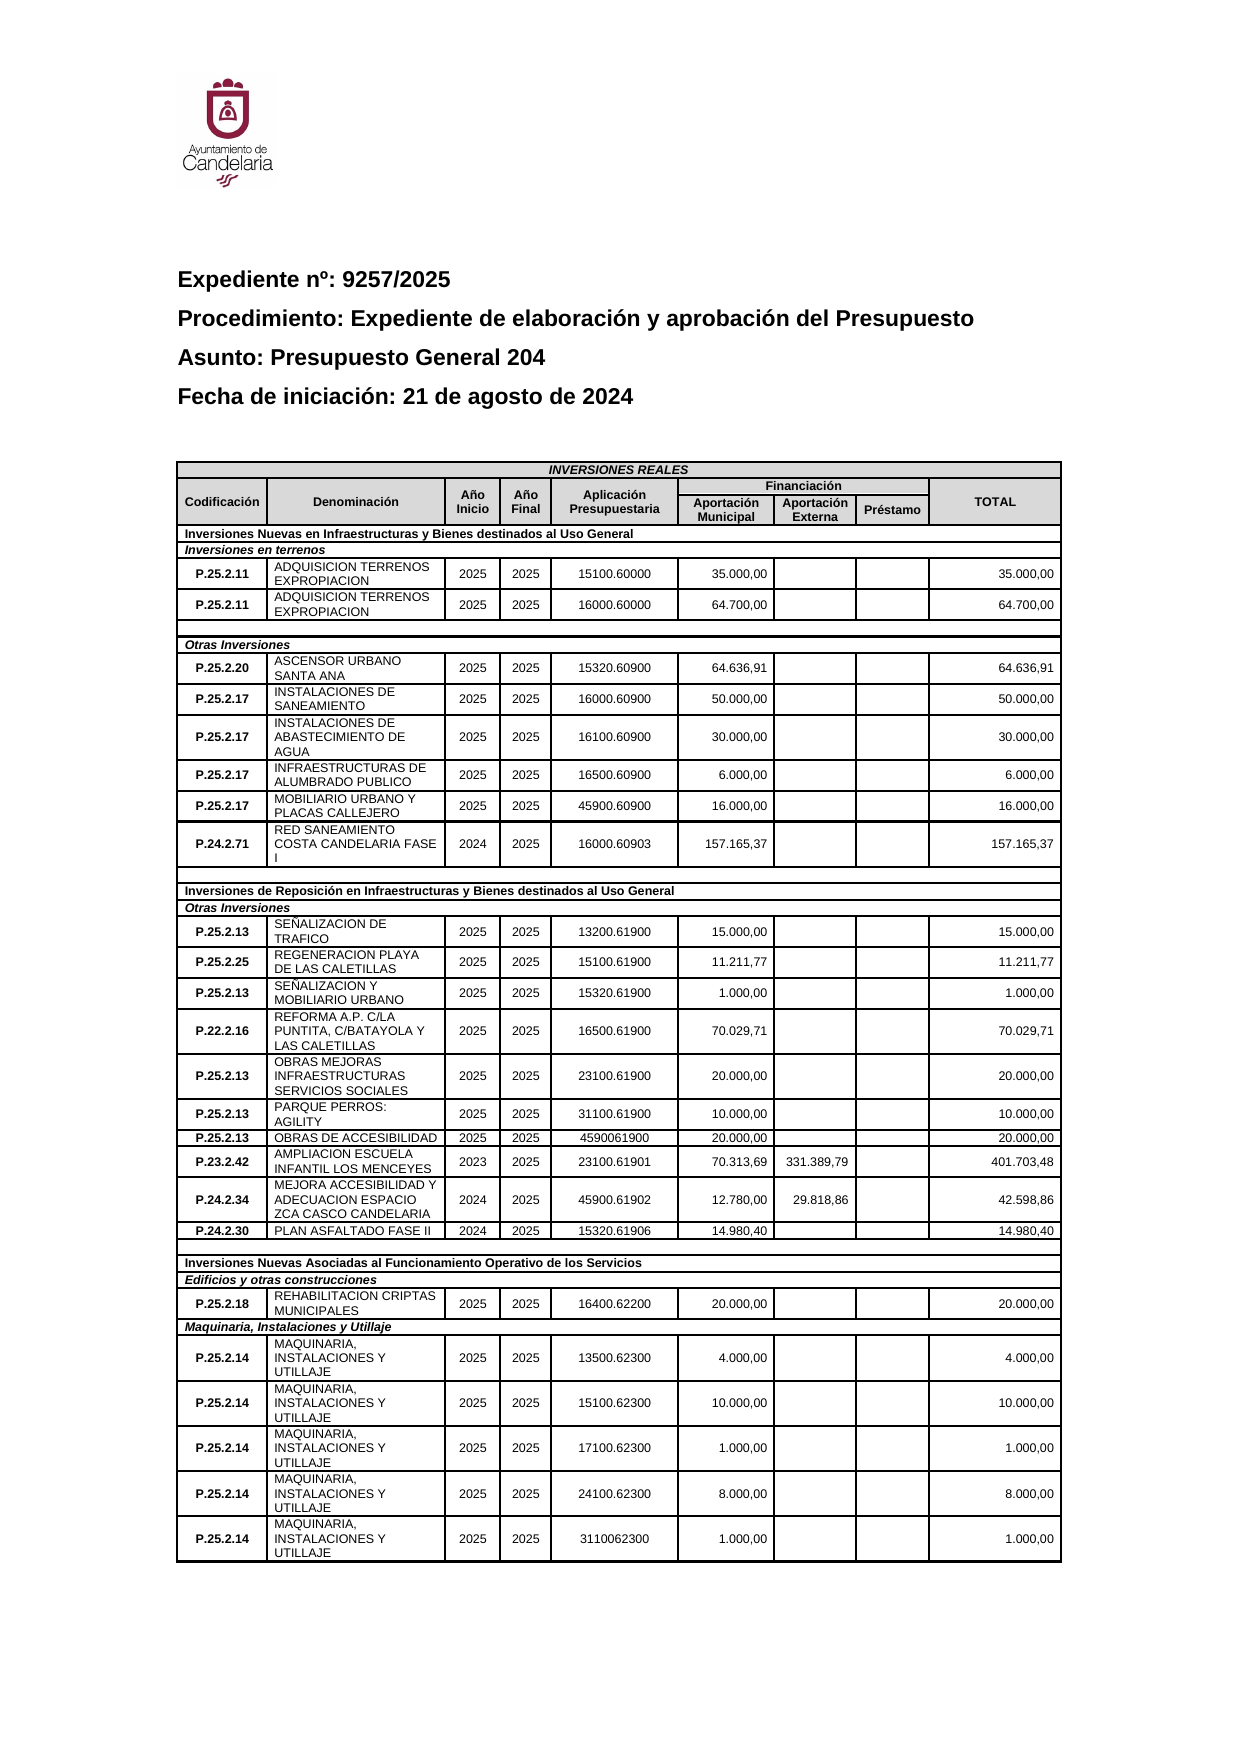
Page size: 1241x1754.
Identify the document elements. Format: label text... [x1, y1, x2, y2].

table_cell P.25.2.14 [178, 1472, 266, 1515]
table_cell 10.000,00 [679, 1100, 773, 1129]
table_cell 45900.60900 [552, 792, 677, 820]
table_cell P.25.2.17 [178, 716, 266, 759]
table_cell 15320.61906 [552, 1223, 677, 1238]
table_cell 2025 [501, 685, 550, 713]
table_cell REFORMA A.P. C/LA PUNTITA, C/BATAYOLA Y LAS CALETILLAS [268, 1010, 444, 1053]
table_cell [775, 1010, 855, 1053]
table_cell REHABILITACION CRIPTAS MUNICIPALES [268, 1289, 444, 1318]
table_cell 20.000,00 [679, 1055, 773, 1098]
table_cell OBRAS MEJORAS INFRAESTRUCTURAS SERVICIOS SOCIALES [268, 1055, 444, 1098]
table_cell 2025 [501, 1010, 550, 1053]
table_cell 2025 [501, 716, 550, 759]
table_cell [551, 1240, 678, 1254]
table_cell 6.000,00 [930, 761, 1060, 789]
table_cell P.25.2.14 [178, 1517, 266, 1560]
table_cell 2025 [446, 761, 499, 789]
table_cell 16000.60000 [552, 590, 677, 619]
table_cell 2025 [446, 792, 499, 820]
table_cell 2025 [501, 1055, 550, 1098]
text Procedimiento: Expediente de elaboración y aprobación del Presupuesto [177, 305, 1063, 331]
table_cell MAQUINARIA, INSTALACIONES Y UTILLAJE [268, 1382, 444, 1425]
table_cell 13500.62300 [552, 1336, 677, 1379]
table_cell 15.000,00 [930, 917, 1060, 946]
table_cell Edificios y otras construcciones [178, 1273, 1060, 1287]
table_cell [678, 1240, 774, 1254]
table_cell SEÑALIZACION DE TRAFICO [268, 917, 444, 946]
table_cell [775, 1427, 855, 1470]
table_cell 23100.61900 [552, 1055, 677, 1098]
table_cell 2025 [446, 1382, 499, 1425]
table_cell Aplicación Presupuestaria [552, 479, 677, 524]
table_cell [178, 621, 1060, 635]
table_cell [178, 868, 1060, 882]
table_cell P.25.2.25 [178, 948, 266, 977]
table_cell 2025 [501, 1100, 550, 1129]
table_cell 4.000,00 [930, 1336, 1060, 1379]
table_cell [857, 823, 928, 866]
table_cell 24100.62300 [552, 1472, 677, 1515]
table_cell MOBILIARIO URBANO Y PLACAS CALLEJERO [268, 792, 444, 820]
table_cell [857, 917, 928, 946]
table_cell MAQUINARIA, INSTALACIONES Y UTILLAJE [268, 1517, 444, 1560]
table_cell 16.000,00 [930, 792, 1060, 820]
table_cell 2025 [501, 559, 550, 588]
table_cell P.24.2.30 [178, 1223, 266, 1238]
table_cell [775, 761, 855, 789]
table_cell [775, 1100, 855, 1129]
table_cell P.25.2.20 [178, 654, 266, 683]
table_cell [857, 1100, 928, 1129]
table_cell Otras Inversiones [178, 901, 1060, 915]
table_cell 11.211,77 [679, 948, 773, 977]
table_cell Año Final [501, 479, 550, 524]
table_cell INSTALACIONES DE ABASTECIMIENTO DE AGUA [268, 716, 444, 759]
text Expediente nº: 9257/2025 [177, 266, 1063, 293]
table_cell 10.000,00 [679, 1382, 773, 1425]
table_cell 15320.61900 [552, 979, 677, 1007]
table_cell 2025 [501, 948, 550, 977]
table_cell Financiación [679, 479, 928, 493]
table_cell 16500.60900 [552, 761, 677, 789]
table_cell [857, 685, 928, 713]
table_cell P.25.2.13 [178, 979, 266, 1007]
table_cell SEÑALIZACION Y MOBILIARIO URBANO [268, 979, 444, 1007]
table_cell 2025 [501, 1336, 550, 1379]
table_cell 11.211,77 [930, 948, 1060, 977]
table_cell 70.029,71 [930, 1010, 1060, 1053]
table_cell [775, 1223, 855, 1238]
table_cell 2024 [446, 1223, 499, 1238]
table_cell 2025 [501, 1427, 550, 1470]
table_cell 2025 [446, 979, 499, 1007]
table_cell 2025 [501, 1178, 550, 1221]
table_cell PARQUE PERROS: AGILITY [268, 1100, 444, 1129]
table_cell Denominación [268, 479, 444, 524]
table_cell 16.000,00 [679, 792, 773, 820]
table_cell 15.000,00 [679, 917, 773, 946]
table_cell 2025 [446, 590, 499, 619]
table_cell [775, 1055, 855, 1098]
table_cell 70.029,71 [679, 1010, 773, 1053]
table_cell 2023 [446, 1147, 499, 1176]
table_cell [929, 1240, 1060, 1254]
table_cell MAQUINARIA, INSTALACIONES Y UTILLAJE [268, 1427, 444, 1470]
table_cell 2025 [446, 1427, 499, 1470]
table_cell P.25.2.17 [178, 685, 266, 713]
table_cell 2025 [501, 1147, 550, 1176]
table_cell 2025 [501, 761, 550, 789]
table_cell 17100.62300 [552, 1427, 677, 1470]
table_cell [445, 1240, 500, 1254]
table_cell 1.000,00 [930, 979, 1060, 1007]
table_cell 2025 [501, 1517, 550, 1560]
table_cell P.25.2.13 [178, 1055, 266, 1098]
table_cell 15100.62300 [552, 1382, 677, 1425]
table_cell 8.000,00 [679, 1472, 773, 1515]
table_cell [857, 1147, 928, 1176]
table_cell ADQUISICION TERRENOS EXPROPIACION [268, 590, 444, 619]
table_cell 29.818,86 [775, 1178, 855, 1221]
table_cell [857, 1010, 928, 1053]
table_cell 1.000,00 [679, 1427, 773, 1470]
table_cell [267, 1240, 445, 1254]
table_cell Inversiones en terrenos [178, 543, 1060, 557]
table_cell 2025 [446, 1055, 499, 1098]
table_cell 10.000,00 [930, 1382, 1060, 1425]
table_cell 16400.62200 [552, 1289, 677, 1318]
table_cell [775, 716, 855, 759]
table_cell Año Inicio [446, 479, 499, 524]
table_cell P.25.2.13 [178, 1131, 266, 1145]
table_cell 331.389,79 [775, 1147, 855, 1176]
table_cell [775, 948, 855, 977]
table_cell 16100.60900 [552, 716, 677, 759]
table_cell 2025 [446, 1517, 499, 1560]
table_cell MEJORA ACCESIBILIDAD Y ADECUACION ESPACIO ZCA CASCO CANDELARIA [268, 1178, 444, 1221]
table_cell PLAN ASFALTADO FASE II [268, 1223, 444, 1238]
table_cell 30.000,00 [930, 716, 1060, 759]
table_cell 2025 [501, 654, 550, 683]
table_cell P.24.2.71 [178, 823, 266, 866]
table_cell [857, 948, 928, 977]
table_cell 35.000,00 [679, 559, 773, 588]
table_cell INFRAESTRUCTURAS DE ALUMBRADO PUBLICO [268, 761, 444, 789]
table_cell 20.000,00 [930, 1055, 1060, 1098]
table_cell 6.000,00 [679, 761, 773, 789]
table_cell 64.636,91 [930, 654, 1060, 683]
table_cell [857, 1178, 928, 1221]
table_cell P.25.2.18 [178, 1289, 266, 1318]
table_header INVERSIONES REALES [178, 463, 1060, 477]
table_cell 401.703,48 [930, 1147, 1060, 1176]
table_cell 1.000,00 [930, 1427, 1060, 1470]
table_cell [775, 917, 855, 946]
table_cell [857, 979, 928, 1007]
table_cell P.25.2.14 [178, 1336, 266, 1379]
table_cell Inversiones Nuevas en Infraestructuras y Bienes destinados al Uso General [178, 526, 1060, 541]
table_cell [857, 1517, 928, 1560]
table_cell 1.000,00 [930, 1517, 1060, 1560]
table_cell 70.313,69 [679, 1147, 773, 1176]
table_cell Préstamo [857, 496, 928, 524]
table_cell [857, 1382, 928, 1425]
table_cell 31100.61900 [552, 1100, 677, 1129]
table_cell 2025 [501, 590, 550, 619]
table_cell 2025 [501, 1131, 550, 1145]
table_cell 20.000,00 [679, 1289, 773, 1318]
table_cell RED SANEAMIENTO COSTA CANDELARIA FASE I [268, 823, 444, 866]
table_cell 2025 [501, 1223, 550, 1238]
table_cell Inversiones Nuevas Asociadas al Funcionamiento Operativo de los Servicios [178, 1256, 1060, 1271]
table_cell 15100.61900 [552, 948, 677, 977]
table_cell 42.598,86 [930, 1178, 1060, 1221]
table_cell 35.000,00 [930, 559, 1060, 588]
table_cell 2025 [446, 1131, 499, 1145]
table_cell [857, 1336, 928, 1379]
table_cell [857, 1223, 928, 1238]
table_cell 2025 [446, 559, 499, 588]
table_cell MAQUINARIA, INSTALACIONES Y UTILLAJE [268, 1472, 444, 1515]
table_cell [775, 823, 855, 866]
table_cell 1.000,00 [679, 1517, 773, 1560]
table_cell 2025 [501, 1382, 550, 1425]
table_cell 2024 [446, 823, 499, 866]
table_cell ASCENSOR URBANO SANTA ANA [268, 654, 444, 683]
table_cell 15320.60900 [552, 654, 677, 683]
table_cell 157.165,37 [679, 823, 773, 866]
table_cell 3110062300 [552, 1517, 677, 1560]
table_cell [857, 1289, 928, 1318]
table_cell 20.000,00 [930, 1131, 1060, 1145]
table_cell 2025 [446, 1336, 499, 1379]
table_cell 20.000,00 [679, 1131, 773, 1145]
table_cell 64.636,91 [679, 654, 773, 683]
table_cell 23100.61901 [552, 1147, 677, 1176]
table_cell Maquinaria, Instalaciones y Utillaje [178, 1320, 1060, 1334]
table_cell [775, 1517, 855, 1560]
table_cell 2025 [501, 1472, 550, 1515]
table_cell 16000.60900 [552, 685, 677, 713]
table_cell 1.000,00 [679, 979, 773, 1007]
table_cell 20.000,00 [930, 1289, 1060, 1318]
table_cell [500, 1240, 551, 1254]
text Asunto: Presupuesto General 204 [177, 344, 1063, 370]
table_cell 30.000,00 [679, 716, 773, 759]
table_cell 2025 [446, 1472, 499, 1515]
table_cell 8.000,00 [930, 1472, 1060, 1515]
table_cell Aportación Externa [775, 496, 855, 524]
table_cell [775, 1382, 855, 1425]
table_cell 2025 [446, 654, 499, 683]
table_cell [856, 1240, 929, 1254]
table_cell [857, 761, 928, 789]
table_cell [857, 792, 928, 820]
table_cell 14.980,40 [930, 1223, 1060, 1238]
text Fecha de iniciación: 21 de agosto de 2024 [177, 383, 1063, 409]
table_cell 2025 [501, 792, 550, 820]
table_cell 12.780,00 [679, 1178, 773, 1221]
table_cell OBRAS DE ACCESIBILIDAD [268, 1131, 444, 1145]
table_cell Codificación [178, 479, 266, 524]
table_cell P.25.2.17 [178, 792, 266, 820]
table_cell 2025 [446, 1100, 499, 1129]
table_cell ADQUISICION TERRENOS EXPROPIACION [268, 559, 444, 588]
table_cell 157.165,37 [930, 823, 1060, 866]
table_cell [775, 1289, 855, 1318]
table_cell [857, 1472, 928, 1515]
table_cell MAQUINARIA, INSTALACIONES Y UTILLAJE [268, 1336, 444, 1379]
table_cell 16500.61900 [552, 1010, 677, 1053]
table_cell P.25.2.11 [178, 559, 266, 588]
table_cell 2025 [446, 716, 499, 759]
table_cell [857, 716, 928, 759]
table_cell [775, 979, 855, 1007]
table_cell [775, 1336, 855, 1379]
table_cell 16000.60903 [552, 823, 677, 866]
table_cell P.25.2.17 [178, 761, 266, 789]
table_cell 64.700,00 [930, 590, 1060, 619]
table_cell [775, 685, 855, 713]
table_cell 2025 [501, 1289, 550, 1318]
table_cell Aportación Municipal [679, 496, 773, 524]
table_cell [775, 559, 855, 588]
table_cell INSTALACIONES DE SANEAMIENTO [268, 685, 444, 713]
table_cell 2025 [446, 1010, 499, 1053]
table_cell 2024 [446, 1178, 499, 1221]
table_cell 13200.61900 [552, 917, 677, 946]
table_cell P.25.2.13 [178, 1100, 266, 1129]
table_cell 2025 [446, 1289, 499, 1318]
table_cell [775, 792, 855, 820]
table_cell 50.000,00 [679, 685, 773, 713]
table_cell 4.000,00 [679, 1336, 773, 1379]
table_cell 45900.61902 [552, 1178, 677, 1221]
table_cell 2025 [446, 685, 499, 713]
table_cell [775, 1131, 855, 1145]
table_cell 10.000,00 [930, 1100, 1060, 1129]
table_cell 2025 [501, 979, 550, 1007]
table_cell [857, 1055, 928, 1098]
table_cell [775, 1472, 855, 1515]
table_cell 14.980,40 [679, 1223, 773, 1238]
table_cell [774, 1240, 856, 1254]
table_cell 2025 [501, 823, 550, 866]
table_cell [857, 1427, 928, 1470]
table_cell P.25.2.14 [178, 1427, 266, 1470]
table_cell [857, 590, 928, 619]
table_cell P.25.2.14 [178, 1382, 266, 1425]
table_cell [775, 654, 855, 683]
table_cell P.25.2.11 [178, 590, 266, 619]
table_cell REGENERACION PLAYA DE LAS CALETILLAS [268, 948, 444, 977]
table_cell 15100.60000 [552, 559, 677, 588]
table_cell 64.700,00 [679, 590, 773, 619]
table_cell [775, 590, 855, 619]
table_cell P.23.2.42 [178, 1147, 266, 1176]
table_cell 2025 [446, 917, 499, 946]
table_cell [178, 1240, 267, 1254]
table_cell P.22.2.16 [178, 1010, 266, 1053]
table_cell TOTAL [930, 479, 1060, 524]
table_cell 2025 [501, 917, 550, 946]
table_cell [857, 559, 928, 588]
table_cell 4590061900 [552, 1131, 677, 1145]
table_cell Inversiones de Reposición en Infraestructuras y Bienes destinados al Uso General [178, 884, 1060, 898]
table_cell Otras Inversiones [178, 638, 1060, 652]
table_cell 50.000,00 [930, 685, 1060, 713]
table_cell [857, 1131, 928, 1145]
table_cell P.24.2.34 [178, 1178, 266, 1221]
table_cell P.25.2.13 [178, 917, 266, 946]
table_cell [857, 654, 928, 683]
table_cell 2025 [446, 948, 499, 977]
table_cell AMPLIACION ESCUELA INFANTIL LOS MENCEYES [268, 1147, 444, 1176]
